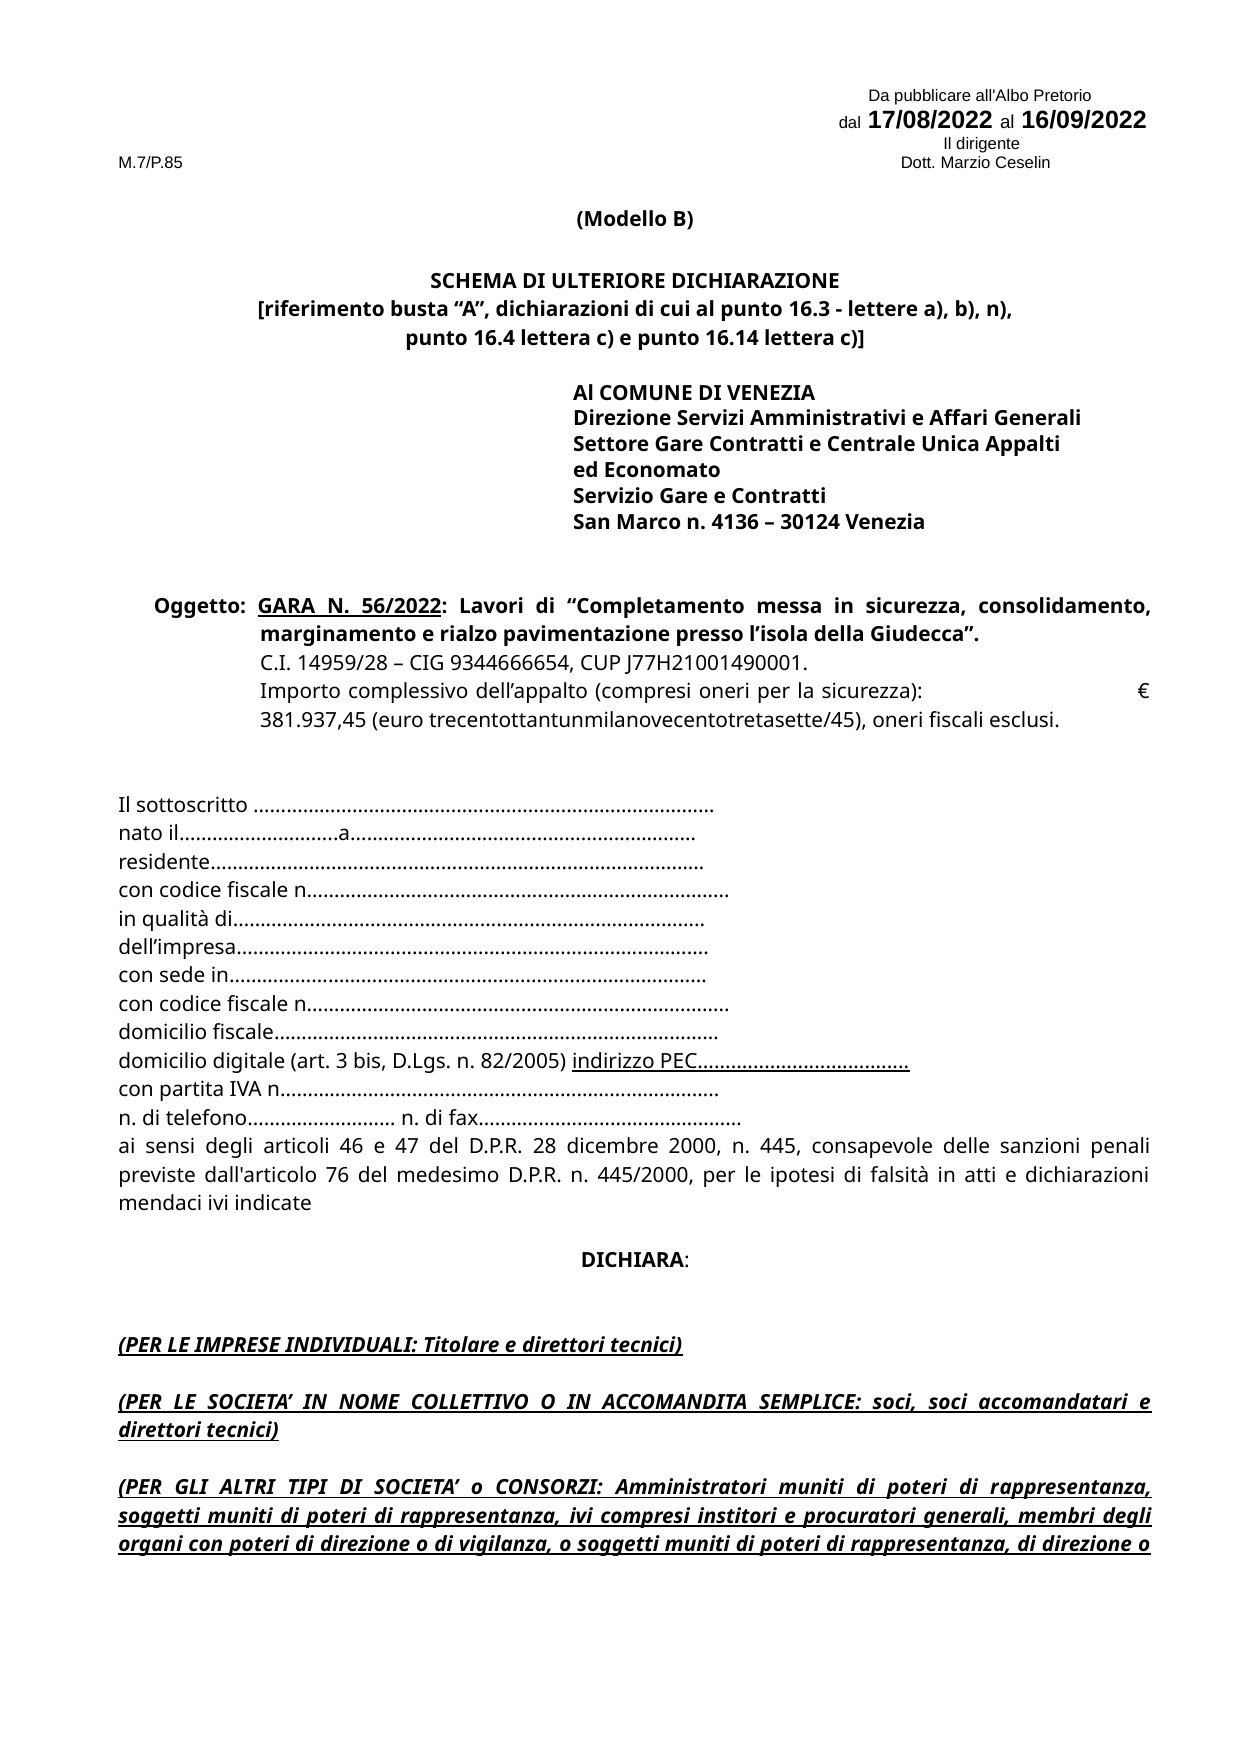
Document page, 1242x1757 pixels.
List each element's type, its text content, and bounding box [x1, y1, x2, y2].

list Direzione Servizi Amministrativi e Affari Generali [573, 405, 1152, 431]
list Servizio Gare e Contratti [195, 483, 1152, 509]
list Settore Gare Contratti e Centrale Unica Appalti [573, 431, 1152, 457]
text in qualità di………………………………………………………………………….. [118, 904, 1152, 932]
text direttori tecnici) [118, 1413, 1152, 1444]
text (PER GLI ALTRI TIPI DI SOCIETA’ o CONSORZI: Amministratori muniti di poteri di rappresentanza, [118, 1472, 1152, 1497]
text Il sottoscritto ………………………………………………………………………… [118, 790, 1152, 818]
text (PER LE IMPRESE INDIVIDUALI: Titolare e direttori tecnici) [118, 1330, 1152, 1359]
text domicilio digitale (art. 3 bis, D.Lgs. n. 82/2005) indirizzo PEC...................................... [118, 1046, 1152, 1074]
text domicilio fiscale……………………………………………………………………… [118, 1017, 1152, 1046]
list ed Economato [195, 457, 1152, 483]
text con sede in…………………………………………………………………………… [118, 961, 1152, 989]
text ai sensi degli articoli 46 e 47 del D.P.R. 28 dicembre 2000, n. 445, consapevole delle sanzioni penali previste dall'articolo 76 del medesimo D.P.R. n. 445/2000, per le ipotesi di falsità in atti e dichiarazioni mendaci ivi indicate [118, 1131, 1152, 1217]
list C.I. 14959/28 – CIG 9344666654, CUP J77H21001490001. [154, 648, 1152, 676]
list Oggetto: GARA N. 56/2022: Lavori di “Completamento messa in sicurezza, consolidamento, marginamento e rialzo pavimentazione presso l’isola della Giudecca”. [154, 591, 1152, 648]
text con partita IVA n…………………………………………………………………….. [118, 1074, 1152, 1103]
list Importo complessivo dell’appalto (compresi oneri per la sicurezza): € 381.937,45 (euro trecentottantunmilanovecentotretasette/45), oneri fiscali esclusi. [260, 676, 1152, 733]
text con codice fiscale n………………………………………………………………….. [118, 875, 1152, 904]
text SCHEMA DI ULTERIORE DICHIARAZIONE [118, 266, 1152, 294]
text n. di telefono……………………… n. di fax………………………………………… [118, 1103, 1152, 1131]
text residente……………………………………………………………………………… [118, 847, 1152, 875]
text soggetti muniti di poteri di rappresentanza, ivi compresi institori e procuratori generali, membri degli [118, 1498, 1152, 1525]
text [riferimento busta “A”, dichiarazioni di cui al punto 16.3 - lettere a), b), n), [118, 294, 1152, 323]
text (PER LE SOCIETA’ IN NOME COLLETTIVO O IN ACCOMANDITA SEMPLICE: soci, soci accomandatari e [118, 1387, 1152, 1411]
list San Marco n. 4136 – 30124 Venezia [573, 509, 1152, 534]
subtitle Al COMUNE DI VENEZIA [236, 380, 1152, 405]
text nato il………………………..a……………………………………………………… [118, 818, 1152, 847]
text DICHIARA: [118, 1245, 1152, 1273]
text (Modello B) [118, 204, 1152, 232]
text punto 16.4 lettera c) e punto 16.14 lettera c)] [118, 323, 1152, 351]
text dell’impresa……………………………………………………………….…………. [118, 932, 1152, 961]
text con codice fiscale n………………………………………………………………….. [118, 989, 1152, 1017]
text organi con poteri di direzione o di vigilanza, o soggetti muniti di poteri di rappresentanza, di direzione o [118, 1527, 1152, 1558]
